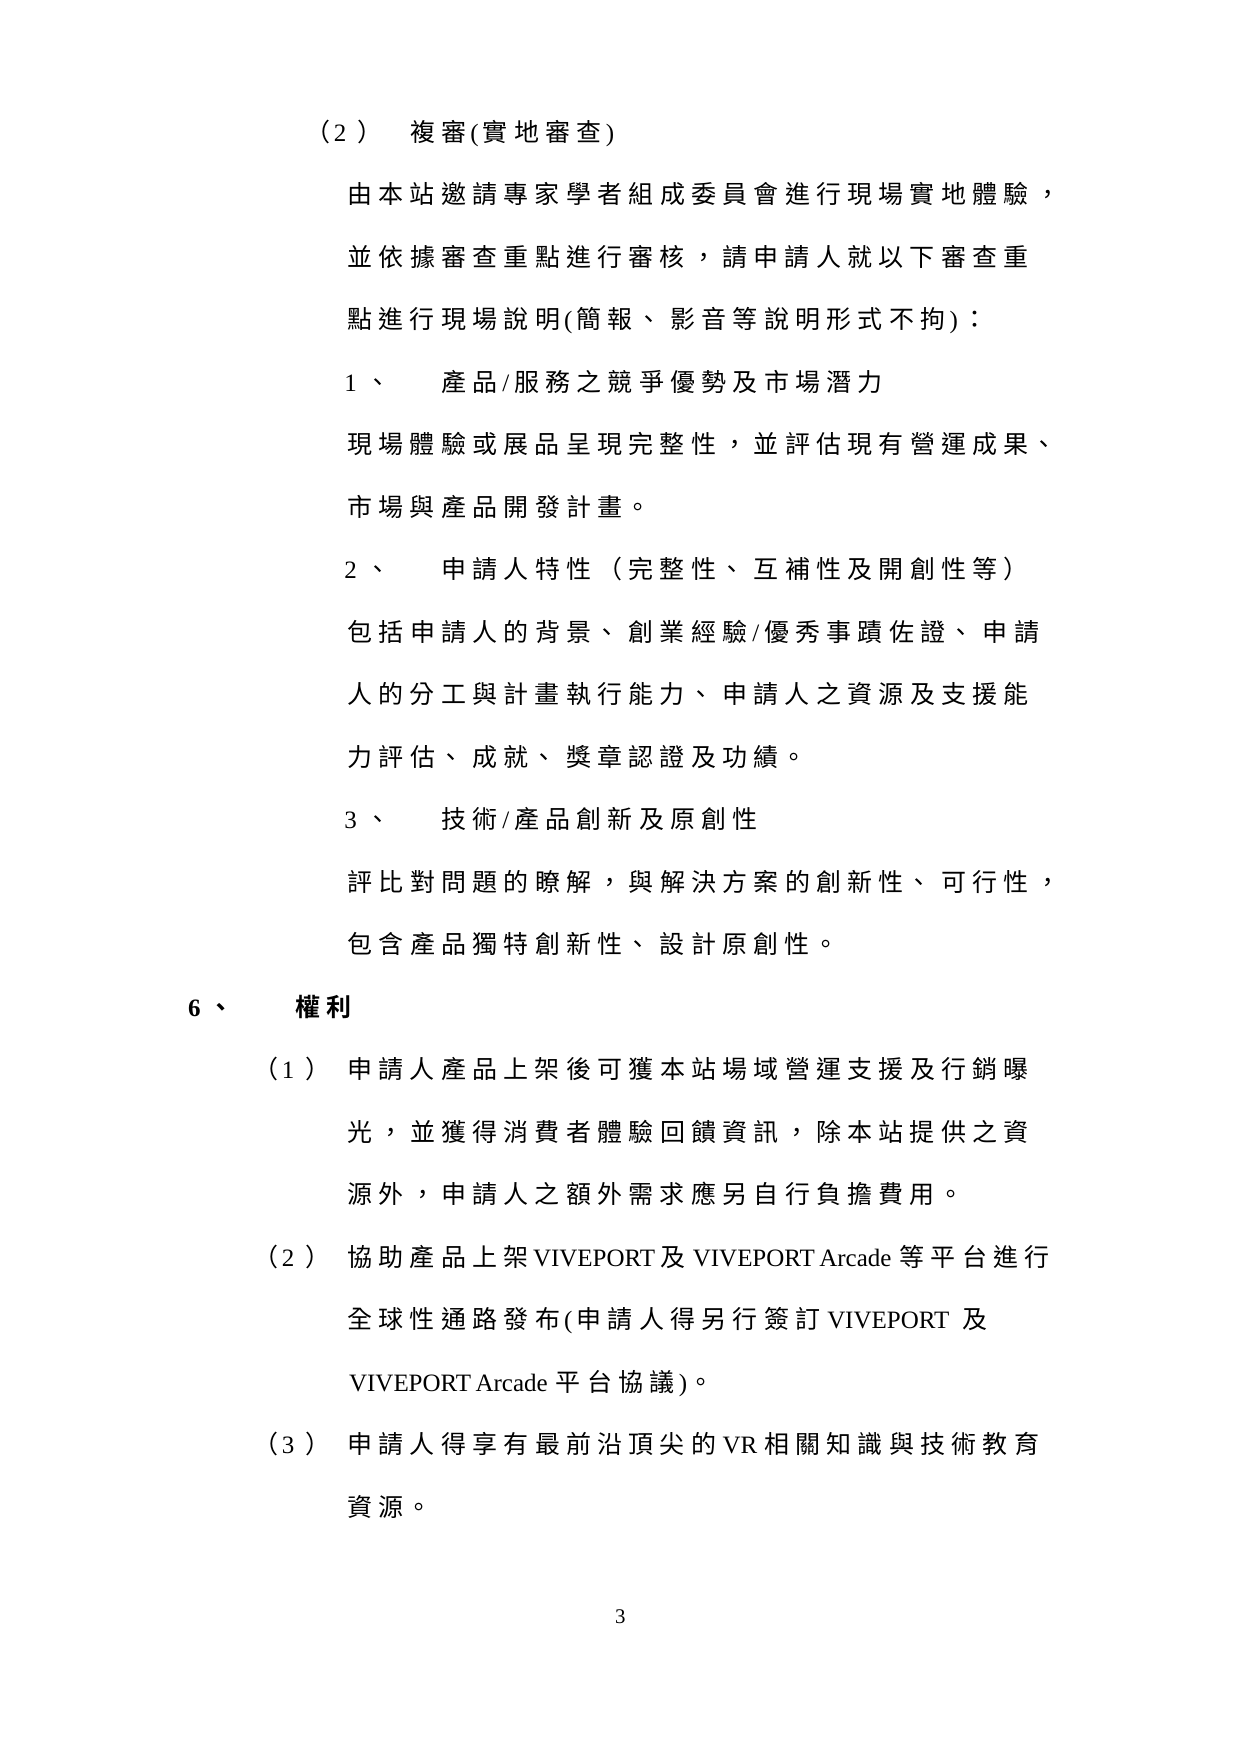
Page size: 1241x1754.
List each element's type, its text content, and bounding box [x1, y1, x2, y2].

text 評比對問題的瞭解，與解決方案的創新性、可行性，包含產品獨特創新性、設計原創性。 [336, 839, 1052, 964]
text 由本站邀請專家學者組成委員會進行現場實地體驗，並依據審查重點進行審核，請申請人就以下審查重點進行現場說明(簡報、影音等說明形式不拘)： [336, 151, 1052, 339]
list 協助產品上架VIVEPORT及VIVEPORT Arcade等平台進行全球性通路發布(申請人得另行簽訂VIVEPORT 及VIVEPORT Arcade平台協議)。 [247, 1214, 1052, 1401]
list 產品/服務之競爭優勢及市場潛力 [336, 339, 1052, 401]
list 複審(實地審查) [297, 89, 1052, 151]
text 現場體驗或展品呈現完整性，並評估現有營運成果、市場與產品開發計畫。 [336, 401, 1052, 526]
list 申請人特性（完整性、互補性及開創性等） [336, 526, 1052, 589]
text 包括申請人的背景、創業經驗/優秀事蹟佐證、申請人的分工與計畫執行能力、申請人之資源及支援能力評估、成就、獎章認證及功績。 [336, 589, 1052, 776]
list 申請人產品上架後可獲本站場域營運支援及行銷曝光，並獲得消費者體驗回饋資訊，除本站提供之資源外，申請人之額外需求應另自行負擔費用。 [247, 1026, 1052, 1214]
list 權利 [188, 964, 1052, 1026]
list 申請人得享有最前沿頂尖的VR相關知識與技術教育資源。 [247, 1401, 1052, 1526]
list 技術/產品創新及原創性 [336, 776, 1052, 839]
